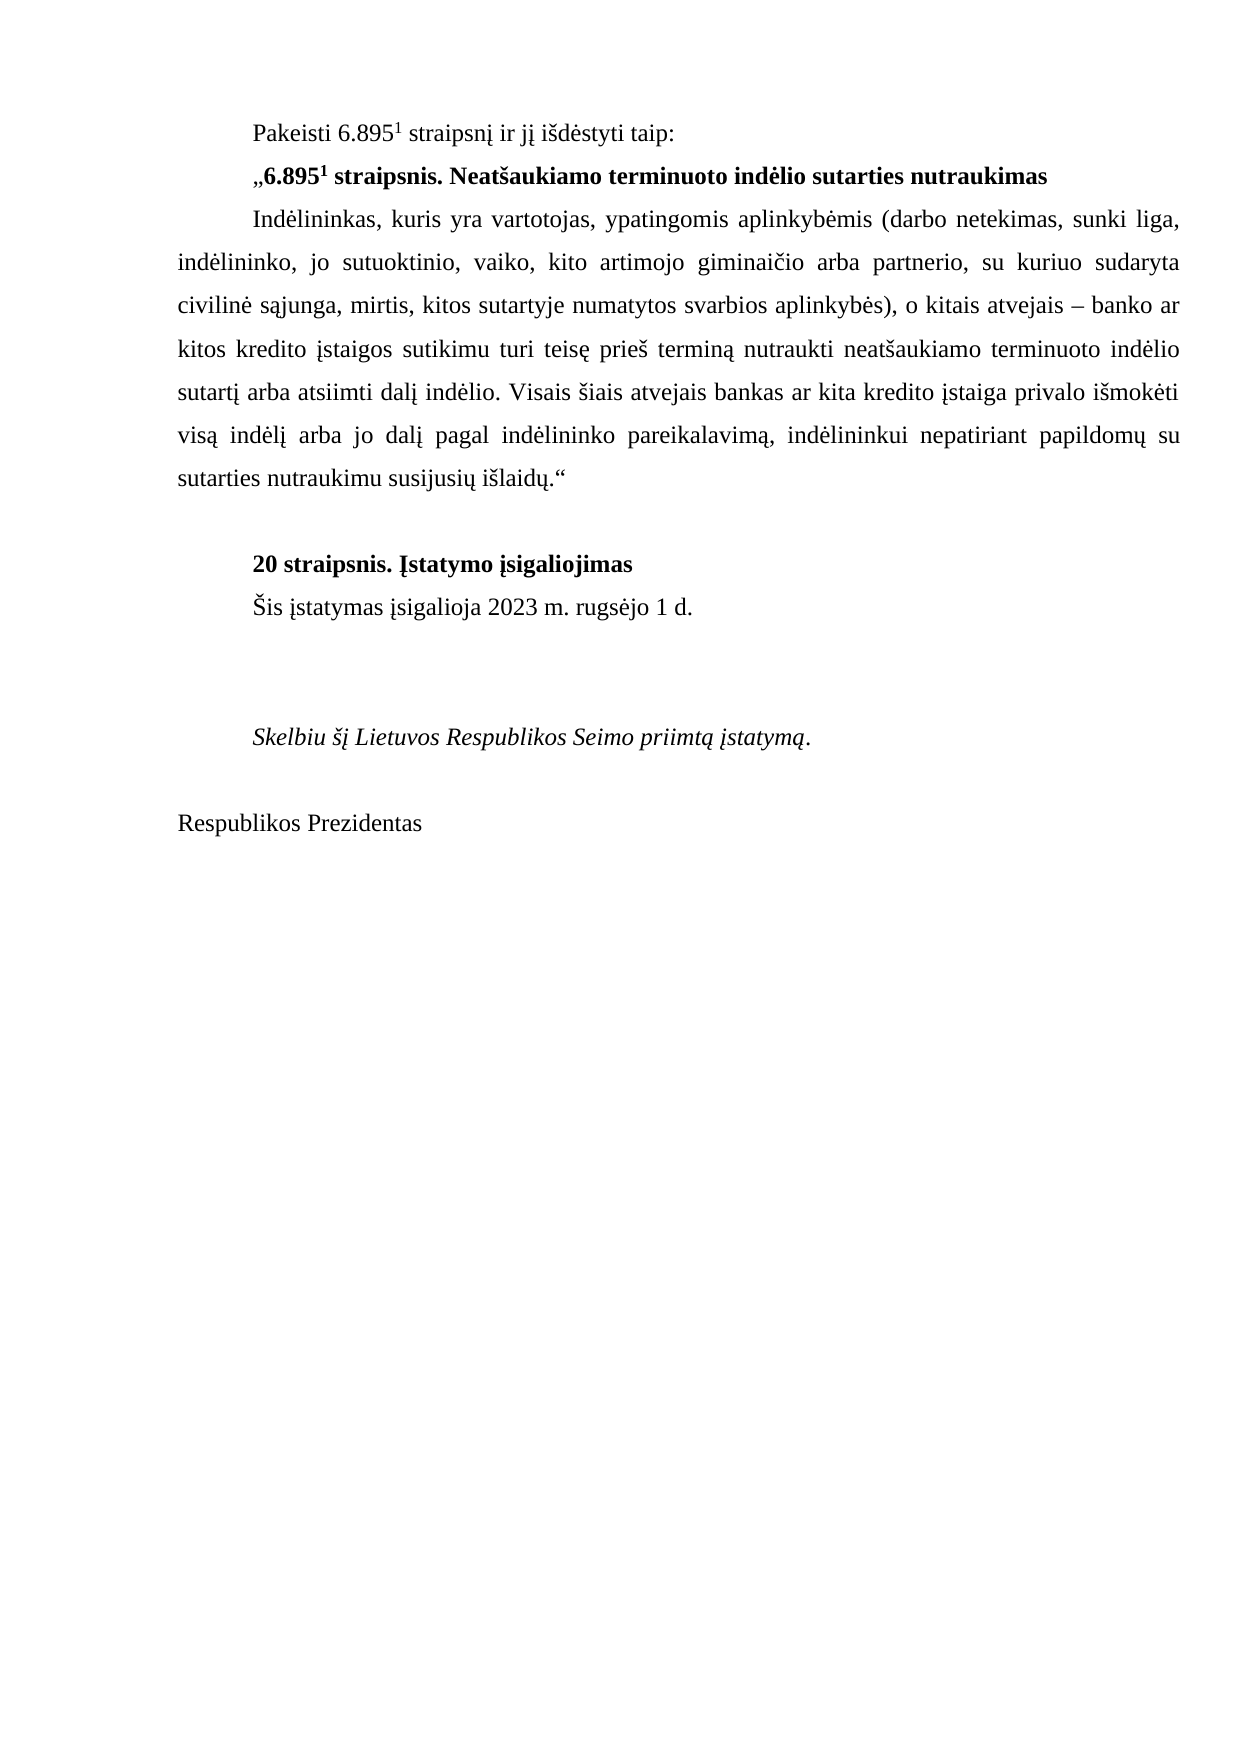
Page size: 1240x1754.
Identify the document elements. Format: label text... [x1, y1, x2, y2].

text „6.8951 straipsnis. Neatšaukiamo terminuoto indėlio sutarties nutraukimas [177, 161, 1181, 190]
text Respublikos Prezidentas [177, 808, 1181, 837]
text Indėlininkas, kuris yra vartotojas, ypatingomis aplinkybėmis (darbo netekimas, sunki liga, indėlininko, jo sutuoktinio, vaiko, kito artimojo giminaičio arba partnerio, su kuriuo sudaryta civilinė sąjunga, mirtis, kitos sutartyje numatytos svarbios aplinkybės), o kitais atvejais – banko ar kitos kredito įstaigos sutikimu turi teisę prieš terminą nutraukti neatšaukiamo terminuoto indėlio sutartį arba atsiimti dalį indėlio. Visais šiais atvejais bankas ar kita kredito įstaiga privalo išmokėti visą indėlį arba jo dalį pagal indėlininko pareikalavimą, indėlininkui nepatiriant papildomų su sutarties nutraukimu susijusių išlaidų.“ [177, 204, 1181, 492]
text Skelbiu šį Lietuvos Respublikos Seimo priimtą įstatymą. [177, 722, 1181, 751]
text 20 straipsnis. Įstatymo įsigaliojimas [177, 549, 1181, 578]
text Pakeisti 6.8951 straipsnį ir jį išdėstyti taip: [177, 118, 1181, 147]
text Šis įstatymas įsigalioja 2023 m. rugsėjo 1 d. [177, 592, 1181, 621]
